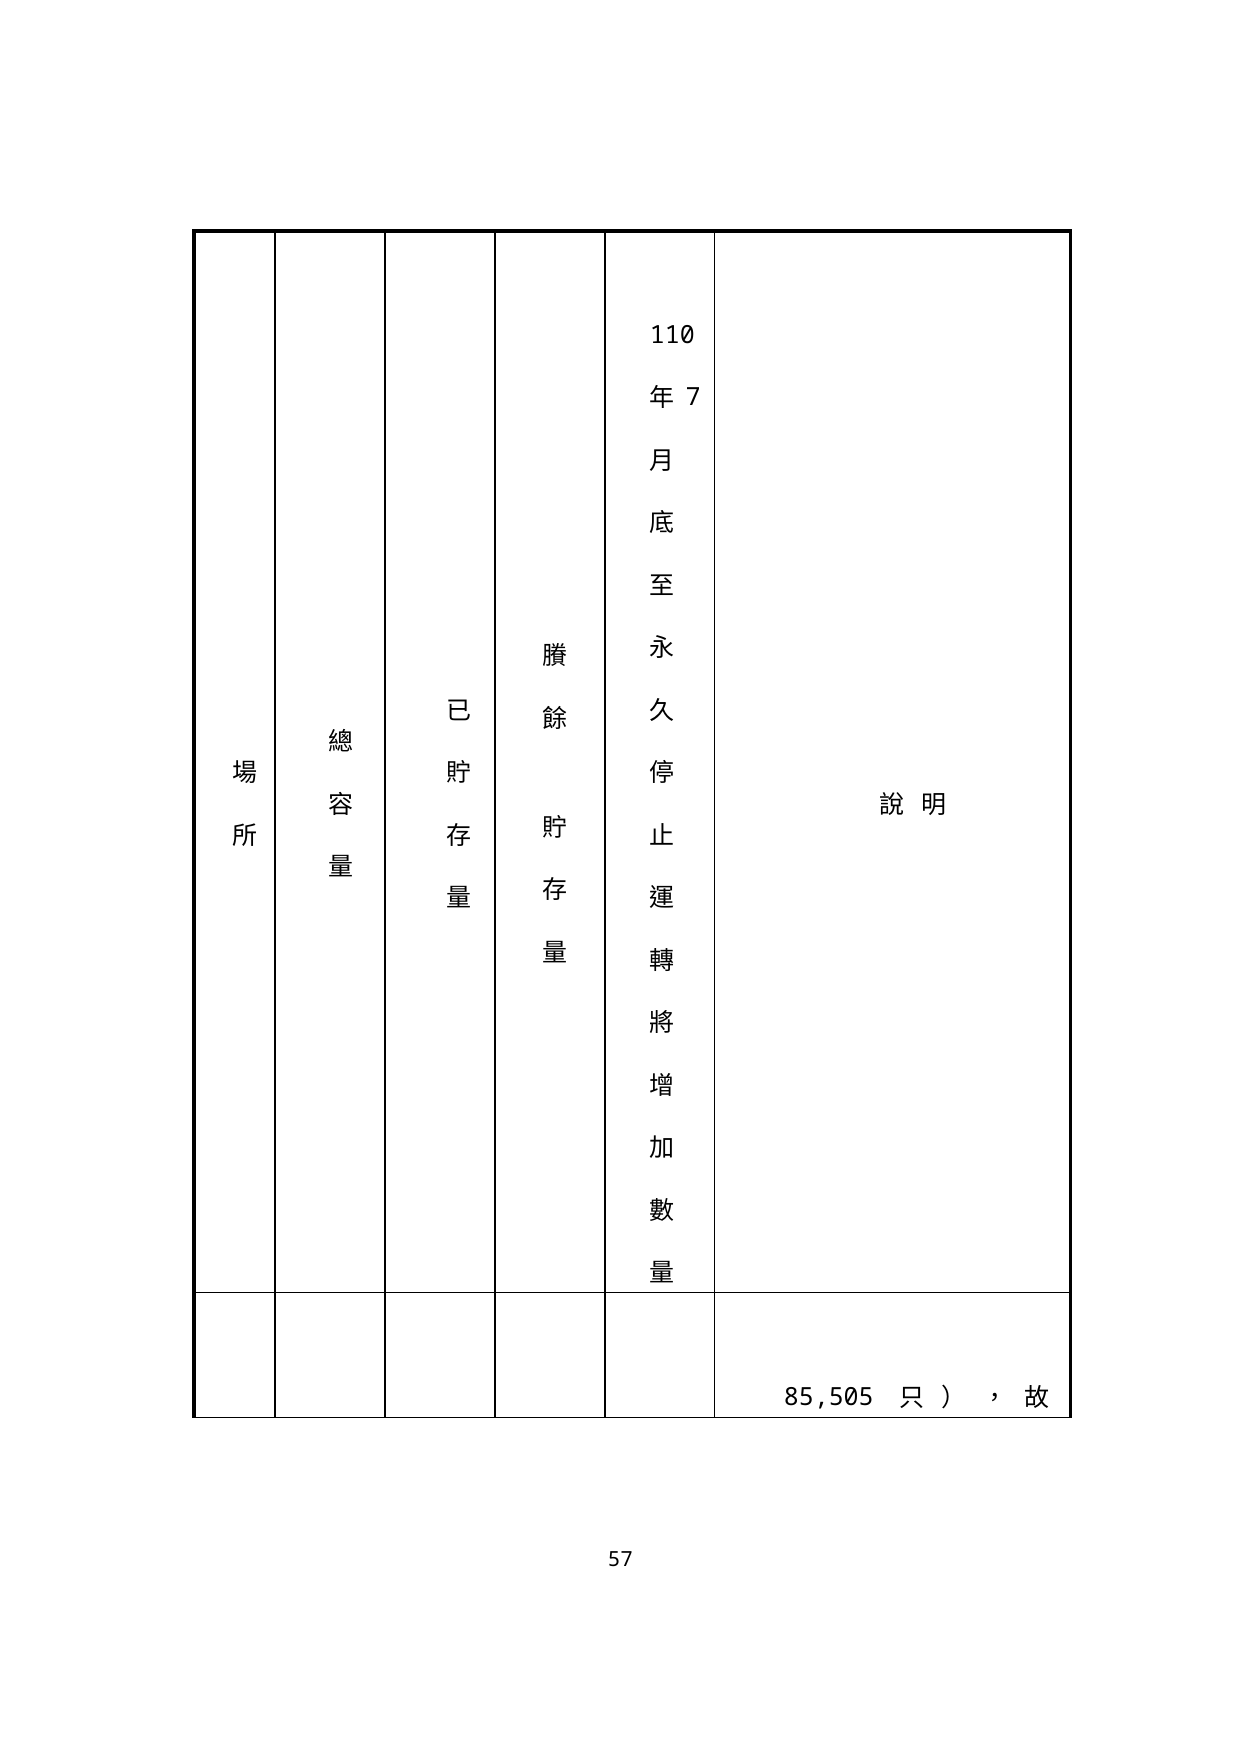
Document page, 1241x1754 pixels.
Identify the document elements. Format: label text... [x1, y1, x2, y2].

table_header 賸餘 貯存量 [496, 233, 604, 1292]
table_header 場所 [196, 233, 274, 1292]
table_cell [496, 1293, 604, 1417]
table_header 總容量 [276, 233, 384, 1292]
table_cell [196, 1293, 274, 1417]
table_header 110年7月底至永久停止運轉將增加數量 [606, 233, 714, 1292]
table_header 說明 [715, 233, 1069, 1292]
table_header 已貯存量 [386, 233, 494, 1292]
table_cell 85,505只），故 [715, 1293, 1069, 1417]
table_cell [276, 1293, 384, 1417]
table_cell [606, 1293, 714, 1417]
table_cell [386, 1293, 494, 1417]
